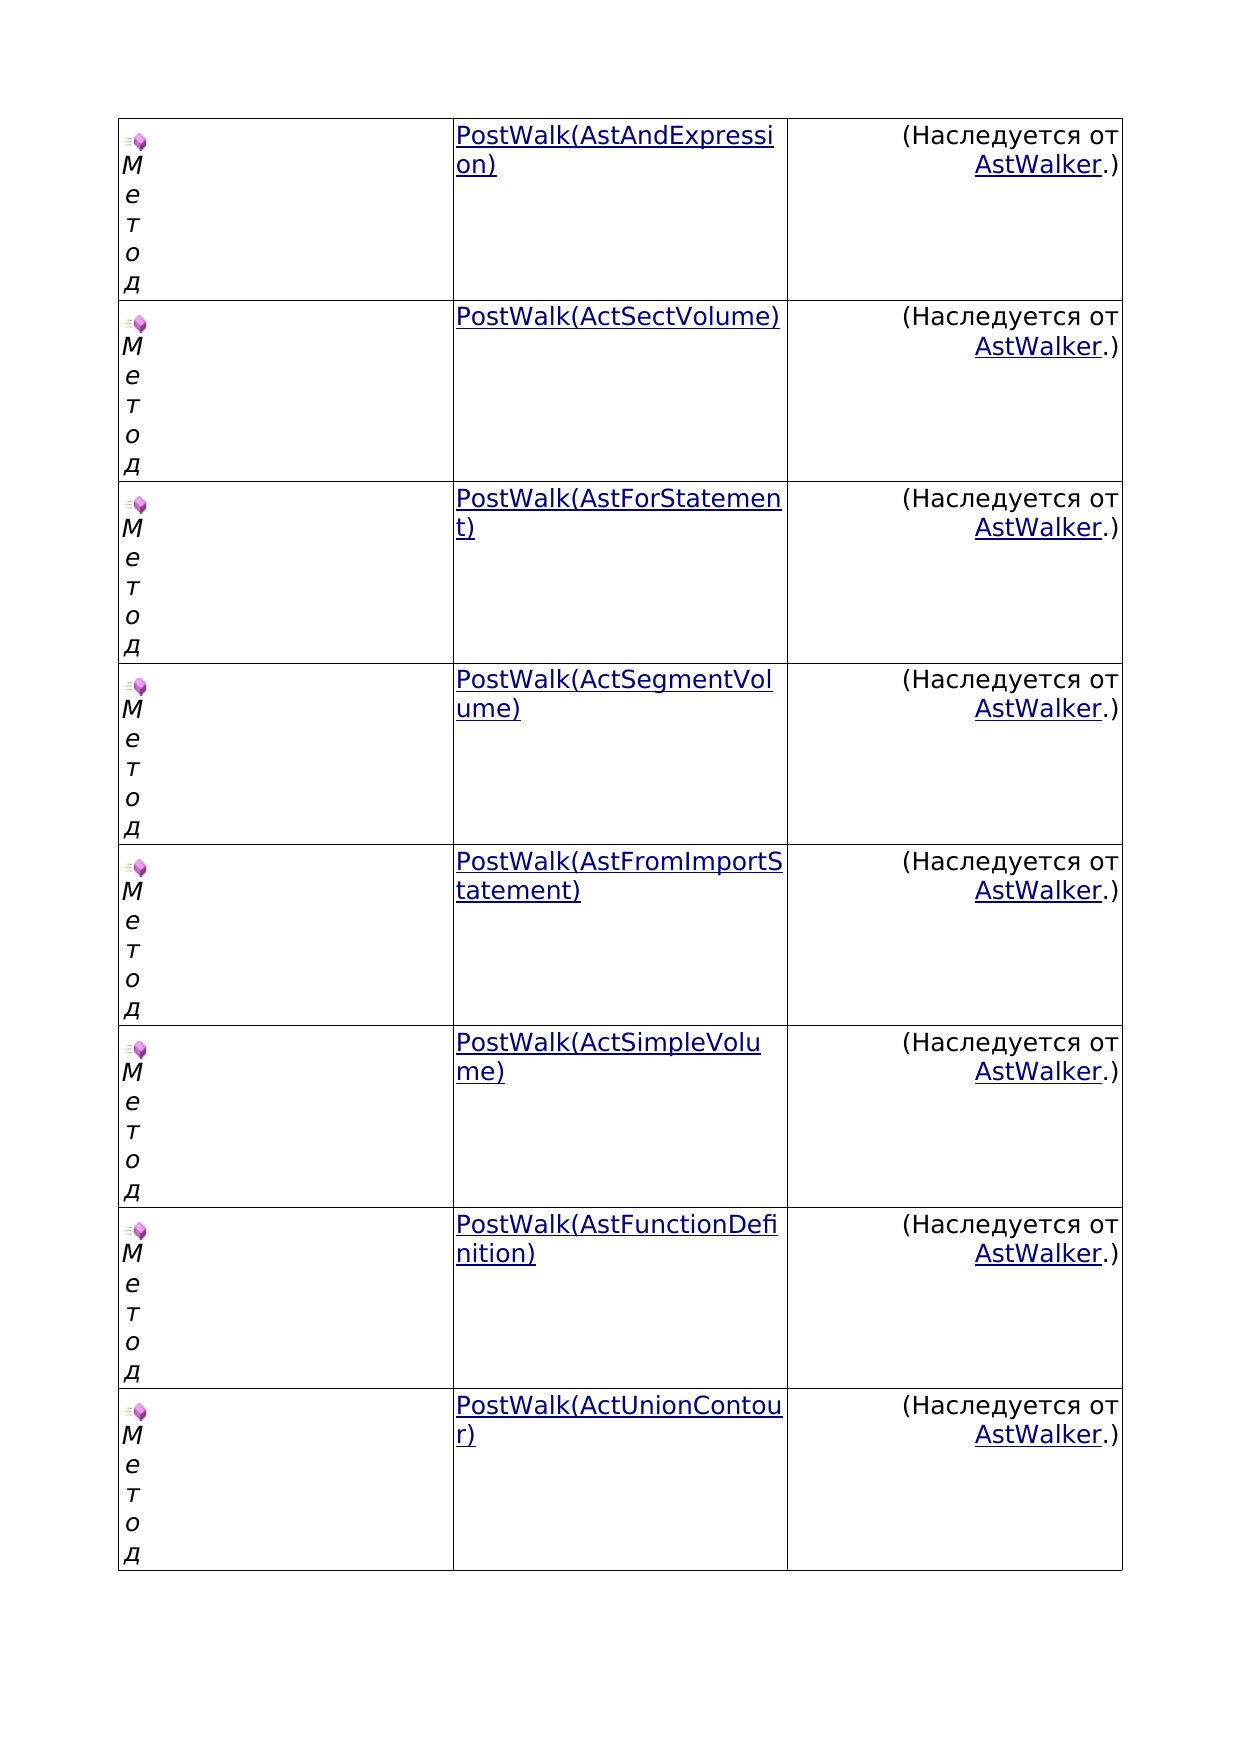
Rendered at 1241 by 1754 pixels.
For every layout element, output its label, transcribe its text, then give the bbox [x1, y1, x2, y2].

table_cell PostWalk(AstFromImportStatement) [454, 845, 787, 1025]
table_cell (Наследуется от AstWalker.) [788, 482, 1122, 662]
table_cell (Наследуется от AstWalker.) [788, 845, 1122, 1025]
table_cell (Наследуется от AstWalker.) [788, 301, 1122, 481]
table_cell PostWalk(ActSimpleVolume) [454, 1026, 787, 1207]
table_cell (Наследуется от AstWalker.) [788, 119, 1122, 299]
table_cell [119, 1026, 453, 1207]
table_cell PostWalk(AstAndExpression) [454, 119, 787, 299]
table_cell (Наследуется от AstWalker.) [788, 664, 1122, 844]
table_cell (Наследуется от AstWalker.) [788, 1389, 1122, 1570]
table_cell [119, 1208, 453, 1388]
table_cell (Наследуется от AstWalker.) [788, 1208, 1122, 1388]
picture [121, 133, 147, 151]
picture [121, 678, 147, 696]
table_cell [119, 119, 453, 299]
table_cell PostWalk(ActSectVolume) [454, 301, 787, 481]
table_cell [119, 482, 453, 662]
table_cell [119, 845, 453, 1025]
picture [121, 496, 147, 514]
picture [121, 315, 147, 333]
table_cell [119, 664, 453, 844]
table_cell [119, 301, 453, 481]
picture [121, 1222, 147, 1240]
table_cell [119, 1389, 453, 1570]
table_cell PostWalk(ActSegmentVolume) [454, 664, 787, 844]
table_cell PostWalk(ActUnionContour) [454, 1389, 787, 1570]
table_cell PostWalk(AstFunctionDefinition) [454, 1208, 787, 1388]
table_cell PostWalk(AstForStatement) [454, 482, 787, 662]
picture [121, 1403, 147, 1421]
picture [121, 859, 147, 877]
picture [121, 1041, 147, 1059]
table_cell (Наследуется от AstWalker.) [788, 1026, 1122, 1207]
